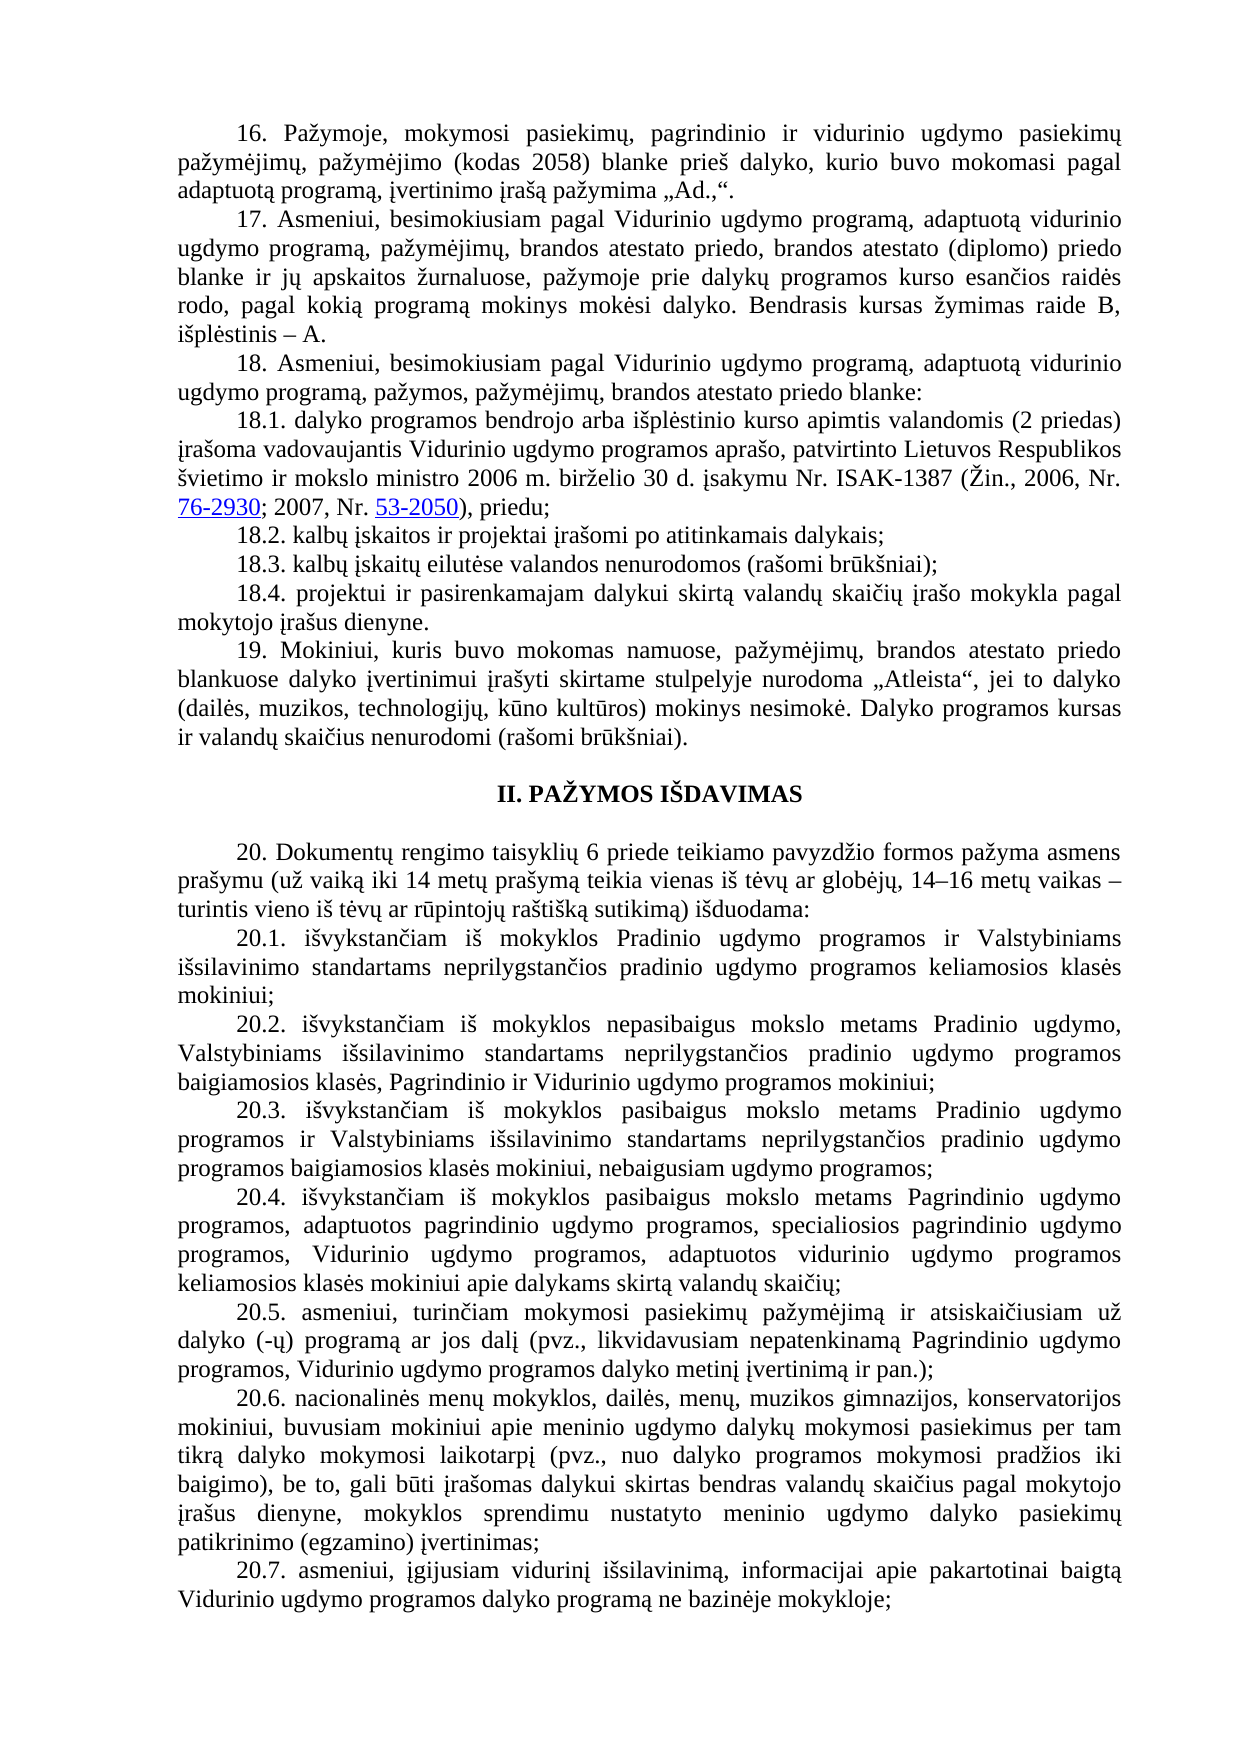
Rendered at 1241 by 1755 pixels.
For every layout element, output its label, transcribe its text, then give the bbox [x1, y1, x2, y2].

text II. PAŽYMOS IŠDAVIMAS [177, 779, 1122, 808]
text 18.2. kalbų įskaitos ir projektai įrašomi po atitinkamais dalykais; [177, 521, 1122, 549]
text 18.1. dalyko programos bendrojo arba išplėstinio kurso apimtis valandomis (2 priedas) įrašoma vadovaujantis Vidurinio ugdymo programos aprašo, patvirtinto Lietuvos Respublikos švietimo ir mokslo ministro 2006 m. birželio 30 d. įsakymu Nr. ISAK-1387 (Žin., 2006, Nr. 76-2930; 2007, Nr. 53-2050), priedu; [177, 406, 1122, 521]
text 20.5. asmeniui, turinčiam mokymosi pasiekimų pažymėjimą ir atsiskaičiusiam už dalyko (-ų) programą ar jos dalį (pvz., likvidavusiam nepatenkinamą Pagrindinio ugdymo programos, Vidurinio ugdymo programos dalyko metinį įvertinimą ir pan.); [177, 1297, 1122, 1383]
text 20.7. asmeniui, įgijusiam vidurinį išsilavinimą, informacijai apie pakartotinai baigtą Vidurinio ugdymo programos dalyko programą ne bazinėje mokykloje; [177, 1556, 1122, 1613]
text 20. Dokumentų rengimo taisyklių 6 priede teikiamo pavyzdžio formos pažyma asmens prašymu (už vaiką iki 14 metų prašymą teikia vienas iš tėvų ar globėjų, 14–16 metų vaikas – turintis vieno iš tėvų ar rūpintojų raštišką sutikimą) išduodama: [177, 837, 1122, 923]
text 20.1. išvykstančiam iš mokyklos Pradinio ugdymo programos ir Valstybiniams išsilavinimo standartams neprilygstančios pradinio ugdymo programos keliamosios klasės mokiniui; [177, 923, 1122, 1009]
text 20.3. išvykstančiam iš mokyklos pasibaigus mokslo metams Pradinio ugdymo programos ir Valstybiniams išsilavinimo standartams neprilygstančios pradinio ugdymo programos baigiamosios klasės mokiniui, nebaigusiam ugdymo programos; [177, 1096, 1122, 1182]
text 17. Asmeniui, besimokiusiam pagal Vidurinio ugdymo programą, adaptuotą vidurinio ugdymo programą, pažymėjimų, brandos atestato priedo, brandos atestato (diplomo) priedo blanke ir jų apskaitos žurnaluose, pažymoje prie dalykų programos kurso esančios raidės rodo, pagal kokią programą mokinys mokėsi dalyko. Bendrasis kursas žymimas raide B, išplėstinis – A. [177, 204, 1122, 348]
text 20.2. išvykstančiam iš mokyklos nepasibaigus mokslo metams Pradinio ugdymo, Valstybiniams išsilavinimo standartams neprilygstančios pradinio ugdymo programos baigiamosios klasės, Pagrindinio ir Vidurinio ugdymo programos mokiniui; [177, 1009, 1122, 1096]
text 18.3. kalbų įskaitų eilutėse valandos nenurodomos (rašomi brūkšniai); [177, 549, 1122, 578]
text 19. Mokiniui, kuris buvo mokomas namuose, pažymėjimų, brandos atestato priedo blankuose dalyko įvertinimui įrašyti skirtame stulpelyje nurodoma „Atleista“, jei to dalyko (dailės, muzikos, technologijų, kūno kultūros) mokinys nesimokė. Dalyko programos kursas ir valandų skaičius nenurodomi (rašomi brūkšniai). [177, 636, 1122, 751]
text 16. Pažymoje, mokymosi pasiekimų, pagrindinio ir vidurinio ugdymo pasiekimų pažymėjimų, pažymėjimo (kodas 2058) blanke prieš dalyko, kurio buvo mokomasi pagal adaptuotą programą, įvertinimo įrašą pažymima „Ad.,“. [177, 118, 1122, 204]
text 18. Asmeniui, besimokiusiam pagal Vidurinio ugdymo programą, adaptuotą vidurinio ugdymo programą, pažymos, pažymėjimų, brandos atestato priedo blanke: [177, 348, 1122, 406]
text 18.4. projektui ir pasirenkamajam dalykui skirtą valandų skaičių įrašo mokykla pagal mokytojo įrašus dienyne. [177, 578, 1122, 636]
text 20.6. nacionalinės menų mokyklos, dailės, menų, muzikos gimnazijos, konservatorijos mokiniui, buvusiam mokiniui apie meninio ugdymo dalykų mokymosi pasiekimus per tam tikrą dalyko mokymosi laikotarpį (pvz., nuo dalyko programos mokymosi pradžios iki baigimo), be to, gali būti įrašomas dalykui skirtas bendras valandų skaičius pagal mokytojo įrašus dienyne, mokyklos sprendimu nustatyto meninio ugdymo dalyko pasiekimų patikrinimo (egzamino) įvertinimas; [177, 1383, 1122, 1556]
text 20.4. išvykstančiam iš mokyklos pasibaigus mokslo metams Pagrindinio ugdymo programos, adaptuotos pagrindinio ugdymo programos, specialiosios pagrindinio ugdymo programos, Vidurinio ugdymo programos, adaptuotos vidurinio ugdymo programos keliamosios klasės mokiniui apie dalykams skirtą valandų skaičių; [177, 1182, 1122, 1297]
